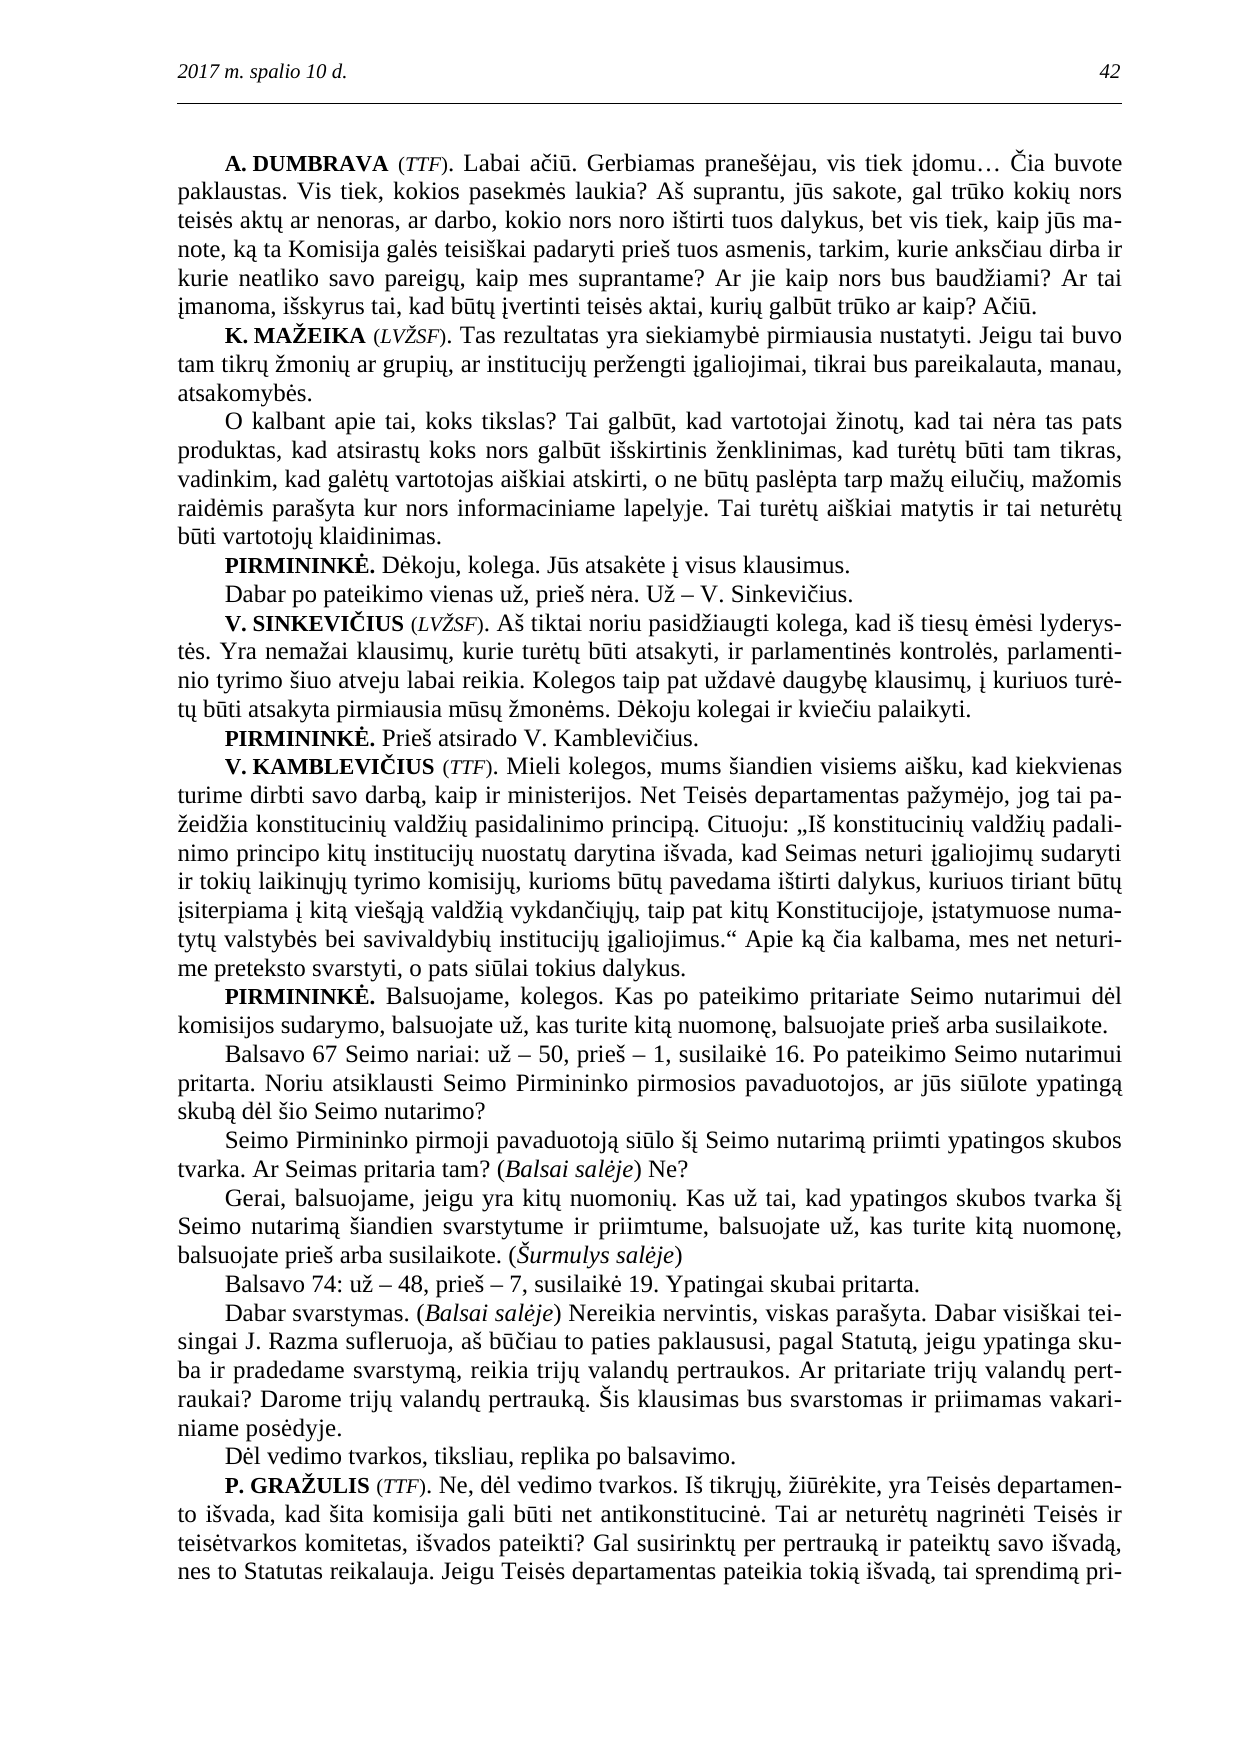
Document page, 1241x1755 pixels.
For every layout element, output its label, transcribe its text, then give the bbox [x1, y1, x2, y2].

text V. SINKEVIČIUS (LVŽSF). Aš tik­tai no­riu pa­si­džiaug­ti ko­le­ga, kad iš tie­sų ėmė­si ly­de­rys­tės. Yra ne­ma­žai klau­si­mų, ku­rie tu­rė­tų bū­ti at­sa­ky­ti, ir par­la­men­ti­nės kon­tro­lės, par­la­men­ti­nio ty­ri­mo šiuo at­ve­ju la­bai rei­kia. Ko­le­gos taip pat už­da­vė dau­gy­bę klau­si­mų, į ku­riuos tu­rė­tų bū­ti at­sa­ky­ta pir­miau­sia mū­sų žmo­nėms. Dė­ko­ju ko­le­gai ir kvie­čiu pa­lai­ky­ti. [177, 608, 1122, 723]
text Bal­sa­vo 67 Sei­mo na­riai: už – 50, prieš – 1, su­si­lai­kė 16. Po pa­tei­ki­mo Sei­mo nu­ta­ri­mui pri­tar­ta. No­riu at­si­klaus­ti Sei­mo Pir­mi­nin­ko pir­mo­sios pa­va­duo­to­jos, ar jūs siū­lo­te ypa­tin­gą sku­bą dėl šio Sei­mo nu­ta­ri­mo? [177, 1039, 1122, 1125]
text Bal­sa­vo 74: už – 48, prieš – 7, su­si­lai­kė 19. Ypa­tin­gai sku­bai pri­tar­ta. [177, 1269, 1122, 1298]
text K. MAŽEIKA (LVŽSF). Tas re­zul­ta­tas yra sie­kia­my­bė pir­miau­sia nu­sta­ty­ti. Jei­gu tai bu­vo tam tik­rų žmo­nių ar gru­pių, ar ins­ti­tu­ci­jų per­ženg­ti įga­lio­ji­mai, tik­rai bus pa­rei­ka­lau­ta, ma­nau, at­sa­ko­my­bės. [177, 320, 1122, 406]
text PIRMININKĖ. Prieš at­si­ra­do V. Kam­ble­vi­čius. [177, 723, 1122, 751]
text A. DUMBRAVA (TTF). La­bai ačiū. Ger­bia­mas pra­ne­šė­jau, vis tiek įdo­mu… Čia bu­vo­te pa­klaus­tas. Vis tiek, ko­kios pa­sek­mės lau­kia? Aš su­pran­tu, jūs sa­ko­te, gal trū­ko ko­kių nors tei­sės ak­tų ar ne­no­ras, ar dar­bo, ko­kio nors no­ro iš­tir­ti tuos da­ly­kus, bet vis tiek, kaip jūs ma­no­te, ką ta Ko­mi­si­ja ga­lės tei­siš­kai pa­da­ry­ti prieš tuos as­me­nis, tar­kim, ku­rie anks­čiau dir­ba ir ku­rie ne­at­li­ko sa­vo pa­rei­gų, kaip mes su­pran­ta­me? Ar jie kaip nors bus bau­džia­mi? Ar tai įma­no­ma, iš­sky­rus tai, kad bū­tų įver­tin­ti tei­sės ak­tai, ku­rių gal­būt trū­ko ar kaip? Ačiū. [177, 148, 1122, 320]
text Sei­mo Pir­mi­nin­ko pir­mo­ji pa­va­duo­to­ją siū­lo šį Sei­mo nu­ta­ri­mą pri­im­ti ypa­tin­gos sku­bos tvar­ka. Ar Sei­mas pri­ta­ria tam? (Bal­sai sa­lė­je) Ne? [177, 1125, 1122, 1183]
text Da­bar po pa­tei­ki­mo vie­nas už, prieš nė­ra. Už – V. Sin­ke­vi­čius. [177, 579, 1122, 608]
text V. KAMBLEVIČIUS (TTF). Mie­li ko­le­gos, mums šian­dien vi­siems aiš­ku, kad kiek­vie­nas tu­ri­me dirb­ti sa­vo dar­bą, kaip ir mi­nis­te­ri­jos. Net Tei­sės de­par­ta­men­tas pa­žy­mė­jo, jog tai pa­žei­džia kon­sti­tu­ci­nių val­džių pa­si­da­li­ni­mo prin­ci­pą. Ci­tuo­ju: „Iš kon­sti­tu­ci­nių val­džių pa­da­li­ni­mo prin­ci­po ki­tų ins­ti­tu­ci­jų nuo­sta­tų da­ry­ti­na iš­va­da, kad Sei­mas ne­tu­ri įga­lio­ji­mų su­da­ry­ti ir to­kių lai­ki­nų­jų ty­ri­mo ko­mi­si­jų, ku­rioms bū­tų pa­ve­da­ma iš­tir­ti da­ly­kus, ku­riuos ti­riant bū­tų įsi­ter­pia­ma į ki­tą vie­šą­ją val­džią vyk­dan­čių­jų, taip pat ki­tų Kon­sti­tu­ci­jo­je, įsta­ty­muo­se nu­ma­ty­tų vals­ty­bės bei sa­vi­val­dy­bių ins­ti­tu­ci­jų įga­lio­ji­mus.“ Apie ką čia kal­ba­ma, mes net ne­tu­ri­me pre­teks­to svars­ty­ti, o pats siū­lai to­kius da­ly­kus. [177, 751, 1122, 981]
text O kal­bant apie tai, koks tiks­las? Tai gal­būt, kad var­to­to­jai ži­no­tų, kad tai nė­ra tas pats pro­duk­tas, kad at­si­ras­tų koks nors gal­būt iš­skir­ti­nis žen­kli­ni­mas, kad tu­rė­tų bū­ti tam tik­ras, va­din­kim, kad ga­lė­tų var­to­to­jas aiš­kiai at­skir­ti, o ne bū­tų pa­slėp­ta tarp ma­žų ei­lu­čių, ma­žo­mis rai­dė­mis pa­ra­šy­ta kur nors in­for­ma­ci­nia­me la­pe­ly­je. Tai tu­rė­tų aiš­kiai ma­ty­tis ir tai ne­tu­rė­tų bū­ti var­to­to­jų klai­di­ni­mas. [177, 406, 1122, 550]
text PIRMININKĖ. Bal­suo­ja­me, ko­le­gos. Kas po pa­tei­ki­mo pri­ta­ria­te Sei­mo nu­ta­ri­mui dėl ko­mi­si­jos su­da­ry­mo, bal­suo­ja­te už, kas tu­ri­te ki­tą nuo­mo­nę, bal­suo­ja­te prieš ar­ba su­si­lai­ko­te. [177, 981, 1122, 1039]
text PIRMININKĖ. Dė­ko­ju, ko­le­ga. Jūs at­sa­kė­te į vi­sus klau­si­mus. [177, 550, 1122, 579]
text Dėl ve­di­mo tvar­kos, tiks­liau, re­pli­ka po bal­sa­vi­mo. [177, 1441, 1122, 1470]
text Da­bar svars­ty­mas. (Bal­sai sa­lė­je) Ne­rei­kia ner­vin­tis, vis­kas pa­ra­šy­ta. Da­bar vi­siš­kai tei­sin­gai J. Raz­ma suf­le­ruo­ja, aš bū­čiau to pa­ties pa­klau­su­si, pa­gal Sta­tu­tą, jei­gu ypa­tin­ga sku­ba ir pra­de­da­me svars­ty­mą, rei­kia tri­jų va­lan­dų per­trau­kos. Ar pri­ta­ria­te tri­jų va­lan­dų per­t­rau­kai? Da­ro­me tri­jų va­lan­dų per­trau­ką. Šis klau­si­mas bus svars­to­mas ir pri­ima­mas va­ka­ri­nia­me po­sė­dy­je. [177, 1298, 1122, 1441]
text P. GRAŽULIS (TTF). Ne, dėl ve­di­mo tvar­kos. Iš tik­rų­jų, žiū­rė­ki­te, yra Tei­sės de­par­ta­men­to iš­va­da, kad ši­ta ko­mi­si­ja ga­li bū­ti net an­ti­kons­ti­tu­ci­nė. Tai ar ne­tu­rė­tų nag­ri­nė­ti Tei­sės ir tei­sėt­var­kos ko­mi­te­tas, iš­va­dos pa­teik­ti? Gal su­si­rink­tų per per­trau­ką ir pa­teik­tų sa­vo iš­va­dą, nes to Sta­tu­tas rei­ka­lau­ja. Jei­gu Tei­sės de­par­ta­men­tas pa­tei­kia to­kią iš­va­dą, tai spren­di­mą pri­ [177, 1470, 1122, 1585]
text Ge­rai, bal­suo­ja­me, jei­gu yra ki­tų nuo­mo­nių. Kas už tai, kad ypa­tin­gos sku­bos tvar­ka šį Sei­mo nu­ta­ri­mą šian­dien svars­ty­tu­me ir pri­im­tu­me, bal­suo­ja­te už, kas tu­ri­te ki­tą nuo­mo­nę, bal­suo­ja­te prieš ar­ba su­si­lai­ko­te. (Šur­mu­lys sa­lė­je) [177, 1183, 1122, 1269]
